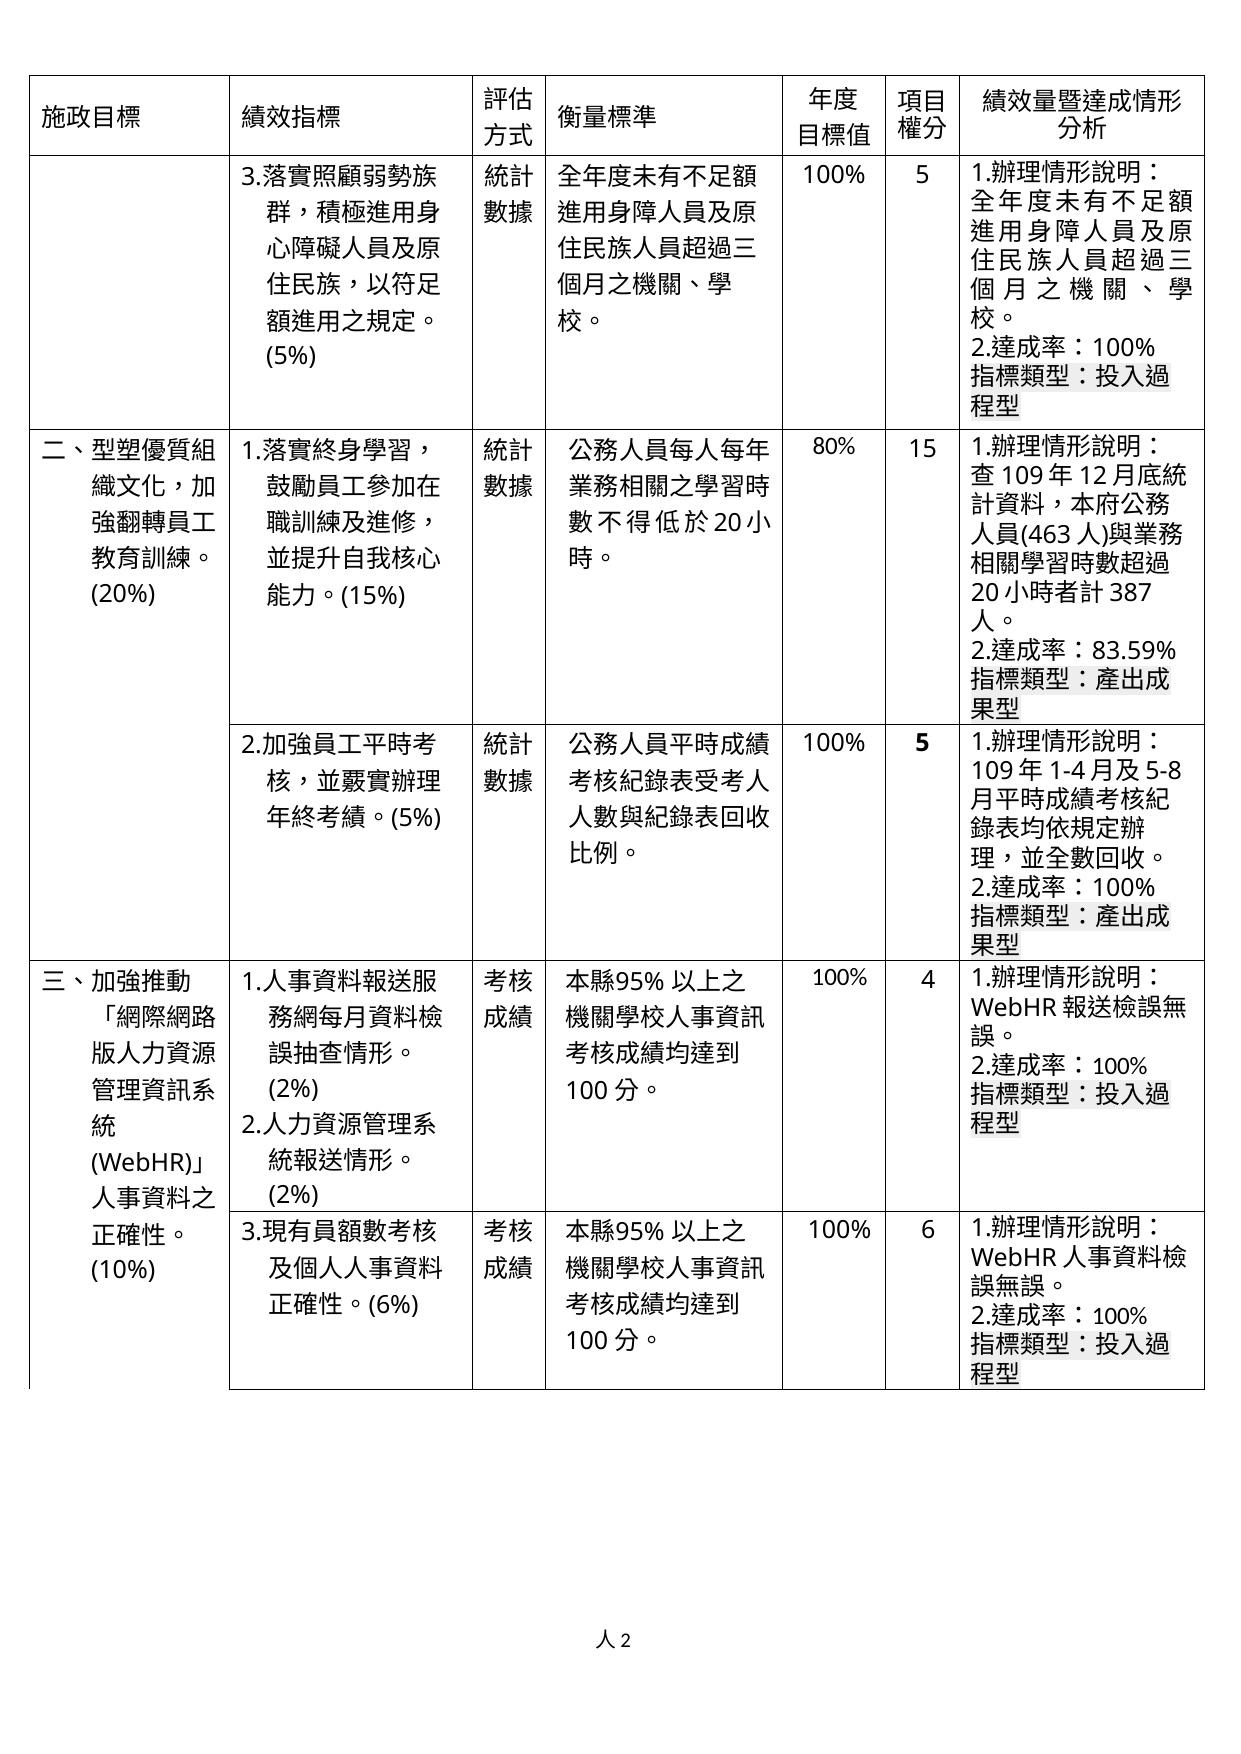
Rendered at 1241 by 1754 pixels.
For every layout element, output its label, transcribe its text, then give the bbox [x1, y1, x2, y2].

table_cell 5 [886, 725, 959, 960]
table_cell 本縣95% 以上之機關學校人事資訊考核成績均達到100 分。 [546, 1212, 782, 1389]
table_cell 1.辦理情形說明： 全年度未有不足額進用身障人員及原住民族人員超過三個月之機關、學校。 2.達成率：100% 指標類型：投入過程型 [960, 156, 1204, 429]
table_cell 1.人事資料報送服務網每月資料檢誤抽查情形。(2%) 2.人力資源管理系統報送情形。(2%) [230, 961, 472, 1211]
table_cell 全年度未有不足額進用身障人員及原住民族人員超過三個月之機關、學校。 [546, 156, 782, 429]
table_cell 1.辦理情形說明： WebHR人事資料檢誤無誤。 2.達成率：100% 指標類型：投入過程型 [960, 1212, 1204, 1389]
table_cell 統計數據 [473, 725, 545, 960]
table_cell 三、加強推動「網際網路版人力資源管理資訊系統(WebHR)」人事資料之正確性。(10%) [30, 961, 229, 1389]
table_cell 統計數據 [473, 156, 545, 429]
table_cell 4 [886, 961, 959, 1211]
table_cell 1.辦理情形說明： 查109年12月底統計資料，本府公務人員(463人)與業務相關學習時數超過20小時者計387人。 2.達成率：83.59% 指標類型：產出成果型 [960, 430, 1204, 724]
table_cell 3.落實照顧弱勢族群，積極進用身心障礙人員及原住民族，以符足額進用之規定。 (5%) [230, 156, 472, 429]
table_header 項目權分 [886, 76, 959, 155]
table_cell 本縣95% 以上之機關學校人事資訊考核成績均達到100 分。 [546, 961, 782, 1211]
table_header 年度 目標值 [783, 76, 885, 155]
table_cell 1.辦理情形說明： 109年1-4月及5-8月平時成績考核紀錄表均依規定辦理，並全數回收。 2.達成率：100% 指標類型：產出成果型 [960, 725, 1204, 960]
table_cell 100% [783, 156, 885, 429]
table_cell 考核成績 [473, 1212, 545, 1389]
table_cell 15 [886, 430, 959, 724]
table_header 衡量標準 [546, 76, 782, 155]
table_cell 3.現有員額數考核及個人人事資料正確性。(6%) [230, 1212, 472, 1389]
table_cell 考核成績 [473, 961, 545, 1211]
table_cell 100% [783, 961, 885, 1211]
table_cell 80% [783, 430, 885, 724]
table_header 績效指標 [230, 76, 472, 155]
table_cell 公務人員每人每年業務相關之學習時數不得低於20小時。 [546, 430, 782, 724]
table_cell 統計數據 [473, 430, 545, 724]
table_cell 100% [783, 1212, 885, 1389]
table_cell 100% [783, 725, 885, 960]
table_header 績效量暨達成情形分析 [960, 76, 1204, 155]
table_cell 1.辦理情形說明： WebHR報送檢誤無誤。 2.達成率：100% 指標類型：投入過程型 [960, 961, 1204, 1211]
table_cell 6 [886, 1212, 959, 1389]
table_cell [30, 156, 229, 429]
table_cell 二、型塑優質組織文化，加強翻轉員工教育訓練。(20%) [30, 430, 229, 960]
table_header 評估方式 [473, 76, 545, 155]
table_header 施政目標 [30, 76, 229, 155]
table_cell 公務人員平時成績考核紀錄表受考人人數與紀錄表回收比例。 [546, 725, 782, 960]
table_cell 1.落實終身學習，鼓勵員工參加在職訓練及進修，並提升自我核心能力。(15%) [230, 430, 472, 724]
table_cell 2.加強員工平時考核，並覈實辦理年終考績。(5%) [230, 725, 472, 960]
table_cell 5 [886, 156, 959, 429]
